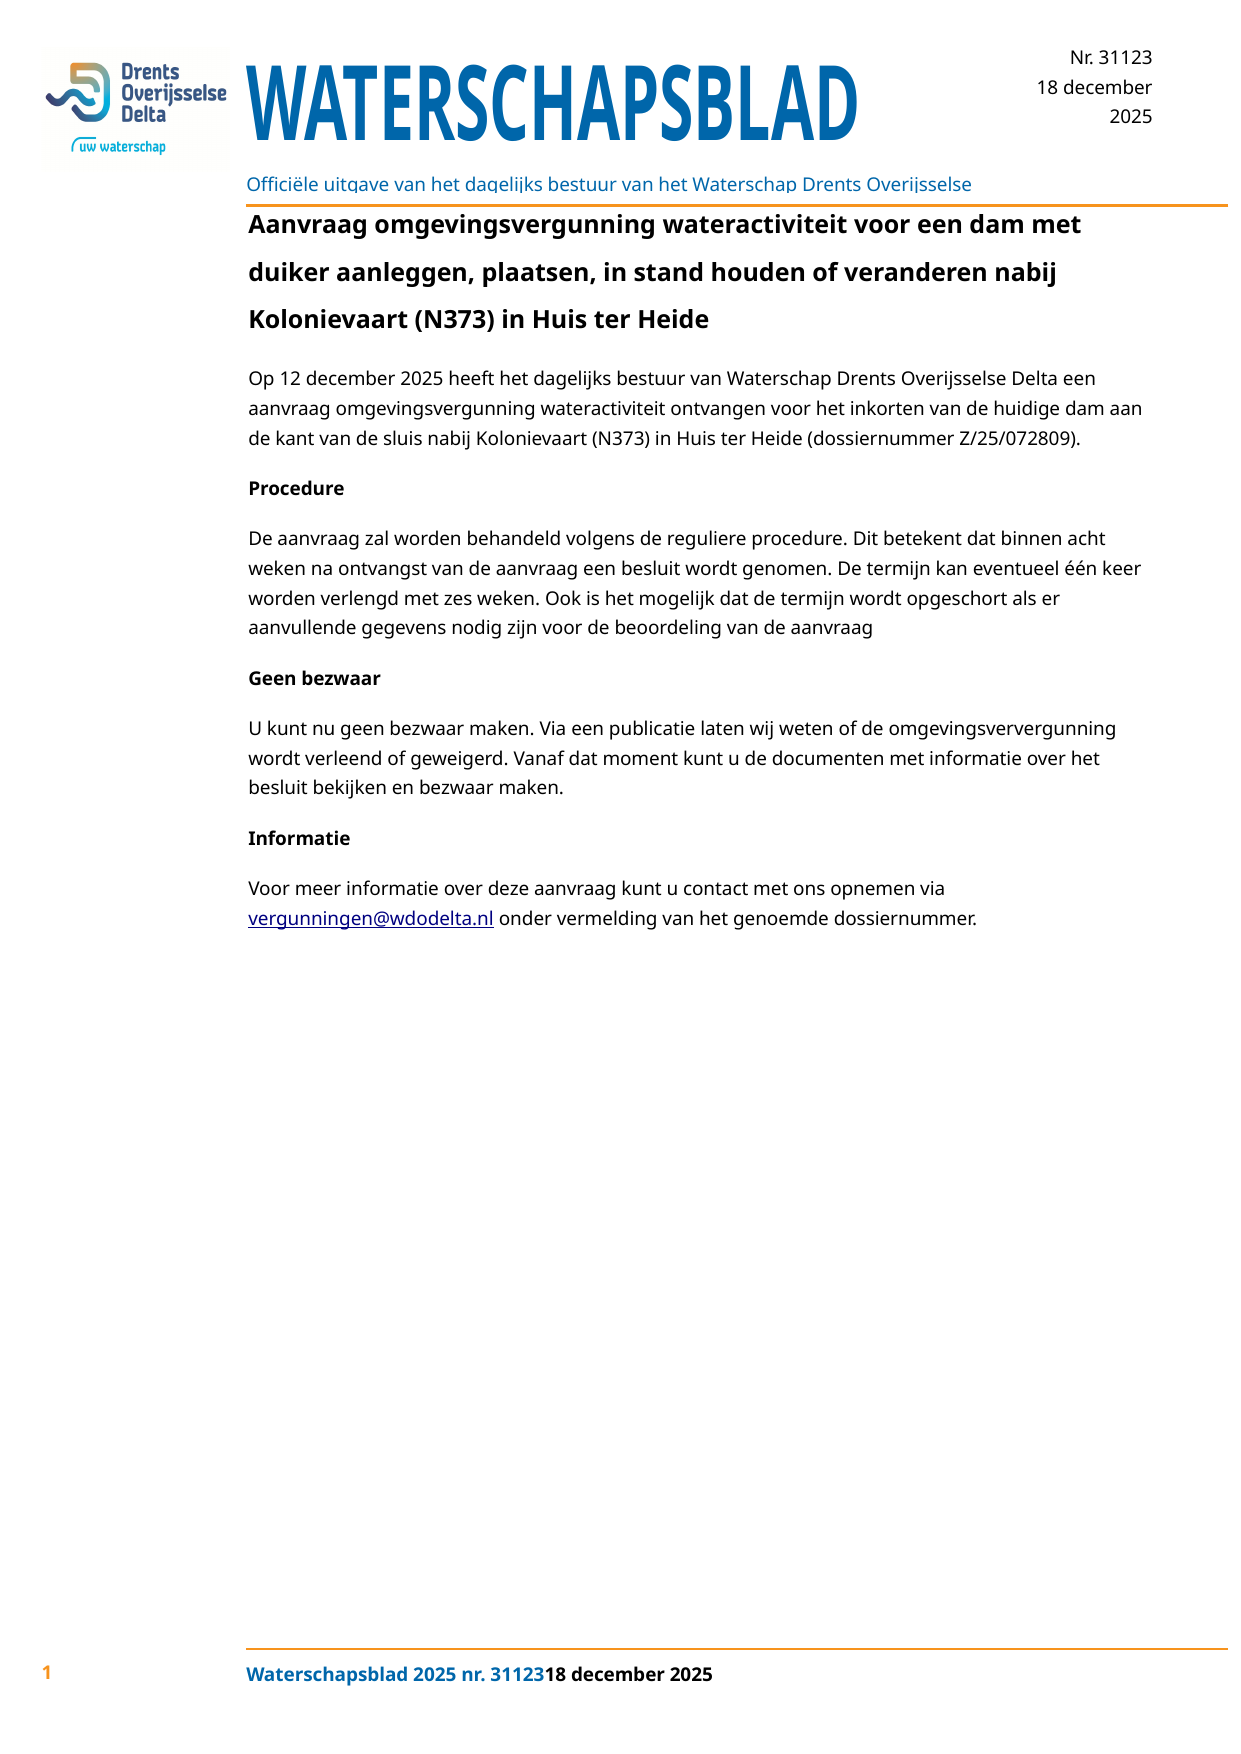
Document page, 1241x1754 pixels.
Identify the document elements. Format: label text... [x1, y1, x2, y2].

text Op 12 december 2025 heeft het dagelijks bestuur van Waterschap Drents Overijsselse Delta een aanvraag omgevingsvergunning wateractiviteit ontvangen voor het inkorten van de huidige dam aan de kant van de sluis nabij Kolonievaart (N373) in Huis ter Heide (dossiernummer Z/25/072809). [248, 366, 1152, 450]
text Procedure [248, 475, 1152, 501]
text Informatie [248, 825, 1152, 850]
text Geen bezwaar [248, 665, 1152, 690]
text U kunt nu geen bezwaar maken. Via een publicatie laten wij weten of de omgevingsververgunning wordt verleend of geweigerd. Vanaf dat moment kunt u de documenten met informatie over het besluit bekijken en bezwaar maken. [248, 715, 1152, 800]
picture [41, 47, 231, 172]
text Aanvraag omgevingsvergunning wateractiviteit voor een dam met duiker aanleggen, plaatsen, in stand houden of veranderen nabij Kolonievaart (N373) in Huis ter Heide [248, 207, 1152, 336]
text Voor meer informatie over deze aanvraag kunt u contact met ons opnemen via vergunningen@wdodelta.nl onder vermelding van het genoemde dossiernummer. [248, 875, 1152, 930]
text De aanvraag zal worden behandeld volgens de reguliere procedure. Dit betekent dat binnen acht weken na ontvangst van de aanvraag een besluit wordt genomen. De termijn kan eventueel één keer worden verlengd met zes weken. Ook is het mogelijk dat de termijn wordt opgeschort als er aanvullende gegevens nodig zijn voor de beoordeling van de aanvraag [248, 526, 1152, 640]
